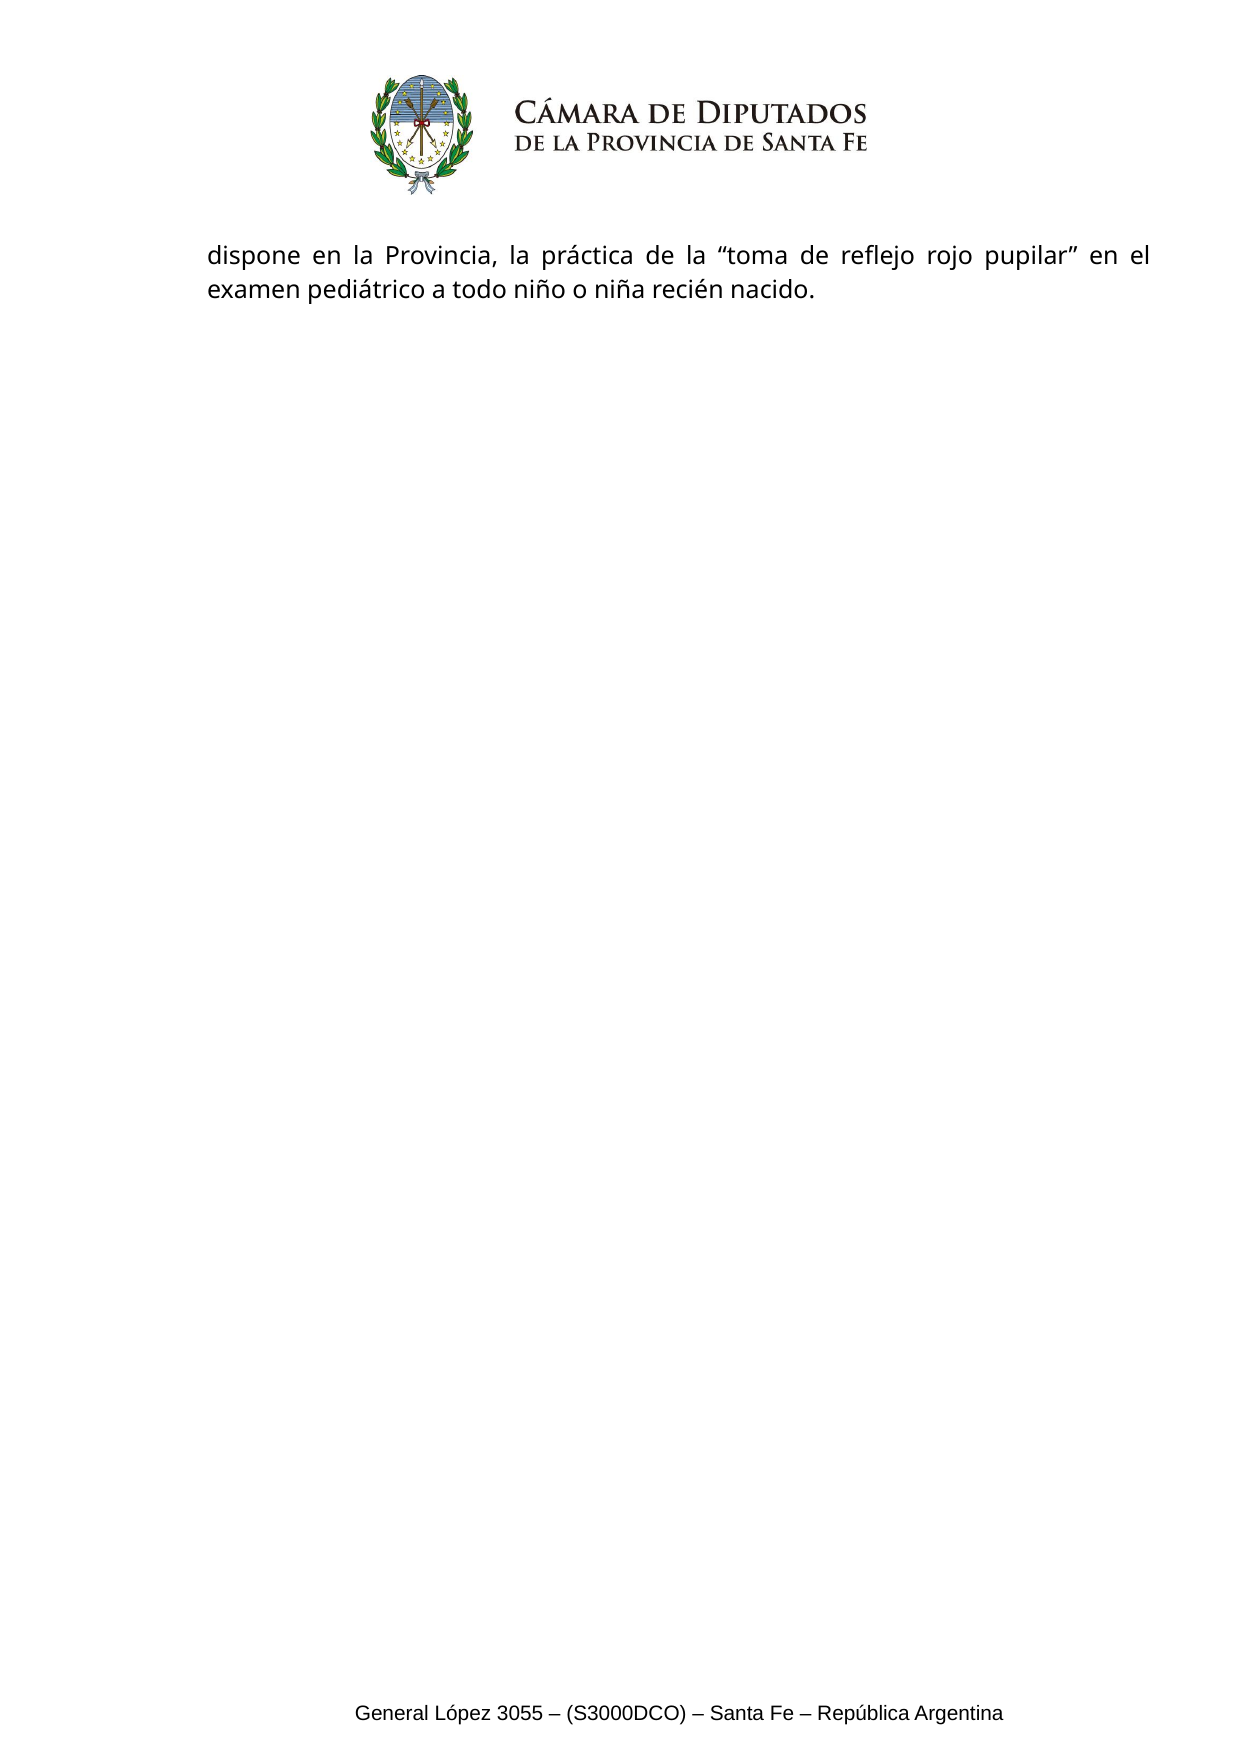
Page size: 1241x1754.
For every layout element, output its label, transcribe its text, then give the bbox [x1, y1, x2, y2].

picture [370, 75, 867, 199]
text dispone en la Provincia, la práctica de la “toma de reflejo rojo pupilar” en el examen pediátrico a todo niño o niña recién nacido. [207, 238, 1152, 306]
